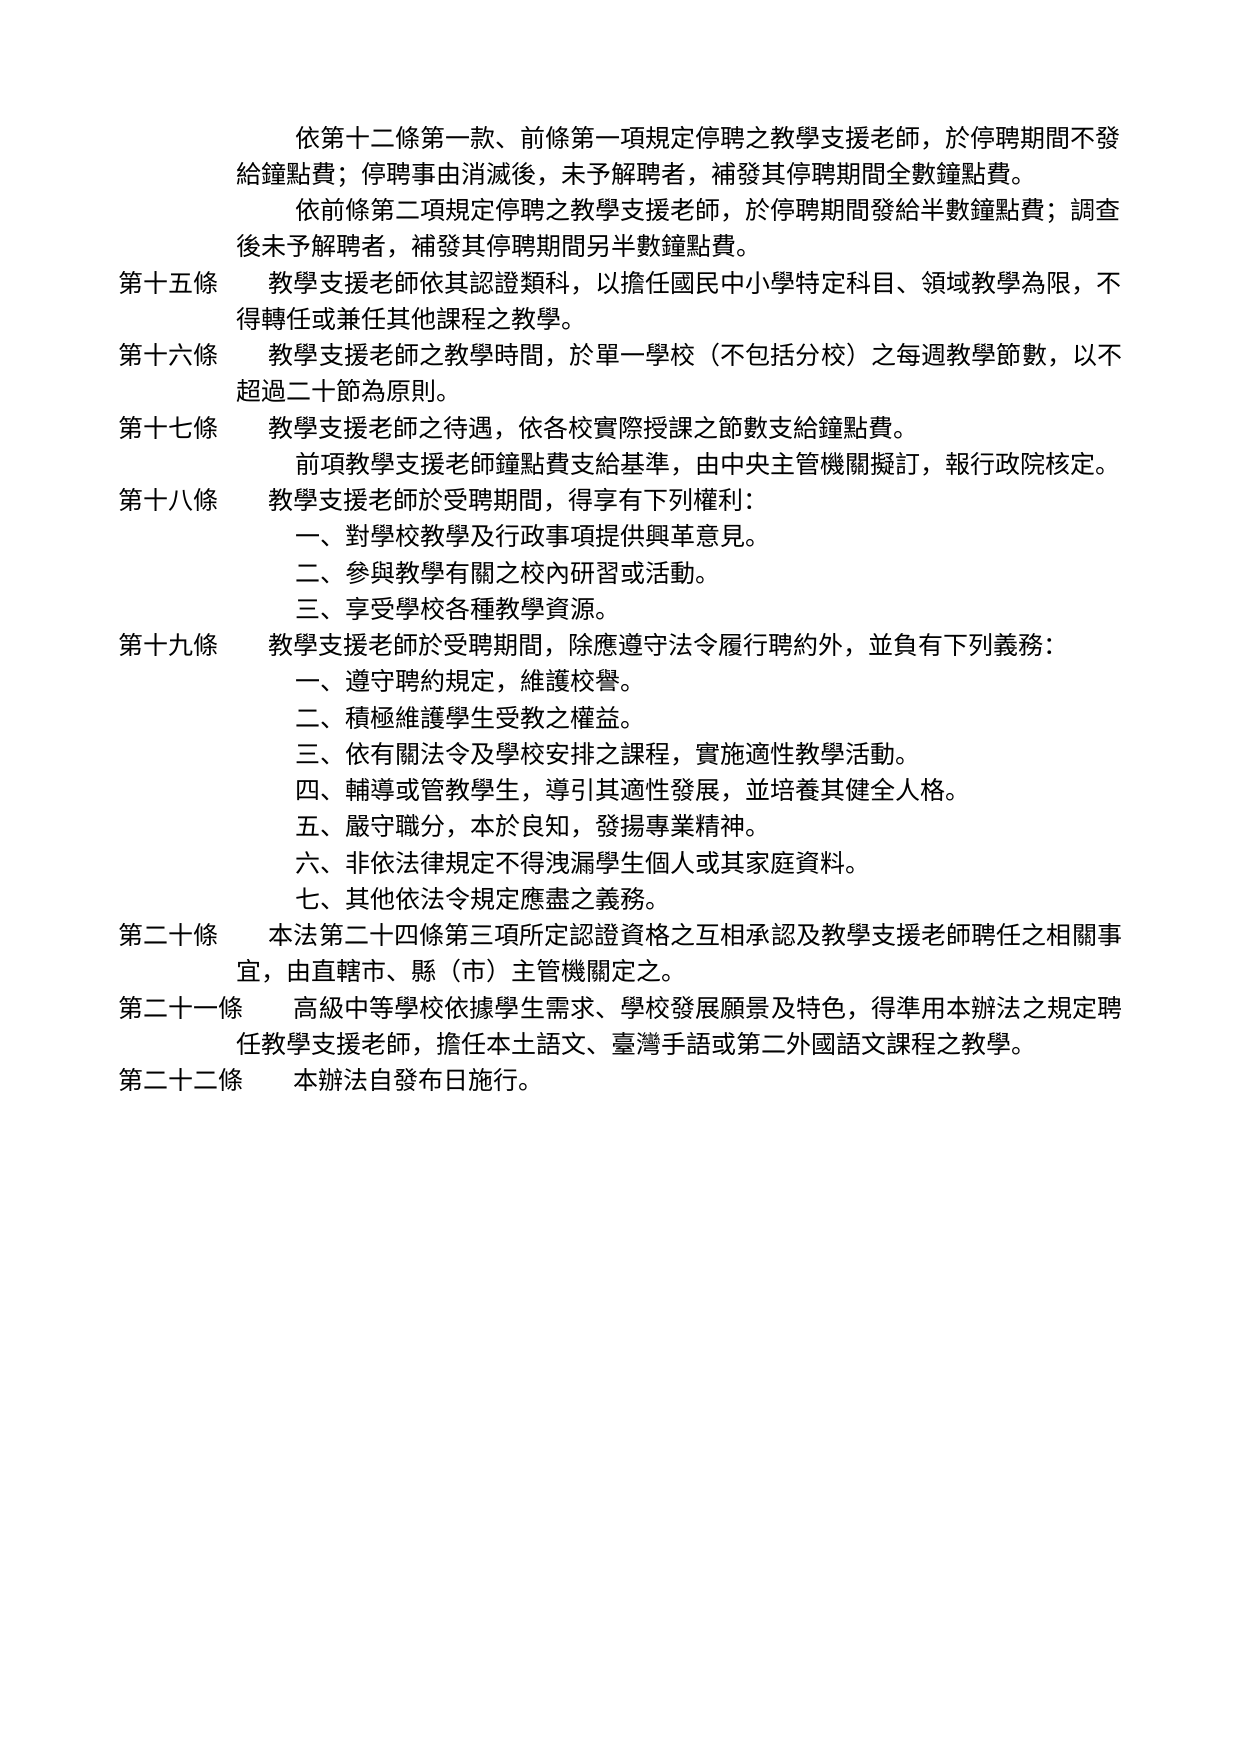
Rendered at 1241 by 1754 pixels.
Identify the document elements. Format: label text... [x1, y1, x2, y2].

text 第十九條 教學支援老師於受聘期間，除應遵守法令履行聘約外，並負有下列義務： [118, 626, 1122, 662]
text 一、對學校教學及行政事項提供興革意見。 [295, 517, 1122, 553]
text 依第十二條第一款、前條第一項規定停聘之教學支援老師，於停聘期間不發給鐘點費；停聘事由消滅後，未予解聘者，補發其停聘期間全數鐘點費。 [236, 118, 1122, 191]
text 二、積極維護學生受教之權益。 [295, 698, 1122, 734]
text 第十八條 教學支援老師於受聘期間，得享有下列權利： [118, 481, 1122, 517]
text 第二十二條 本辦法自發布日施行。 [118, 1061, 1122, 1097]
text 二、參與教學有關之校內研習或活動。 [295, 553, 1122, 589]
text 第二十條 本法第二十四條第三項所定認證資格之互相承認及教學支援老師聘任之相關事宜，由直轄市、縣（市）主管機關定之。 [118, 916, 1122, 988]
text 六、非依法律規定不得洩漏學生個人或其家庭資料。 [295, 843, 1122, 879]
text 依前條第二項規定停聘之教學支援老師，於停聘期間發給半數鐘點費；調查後未予解聘者，補發其停聘期間另半數鐘點費。 [236, 191, 1122, 263]
text 一、遵守聘約規定，維護校譽。 [295, 662, 1122, 698]
text 三、依有關法令及學校安排之課程，實施適性教學活動。 [295, 734, 1122, 771]
text 三、享受學校各種教學資源。 [295, 589, 1122, 626]
text 七、其他依法令規定應盡之義務。 [295, 879, 1122, 916]
text 五、嚴守職分，本於良知，發揚專業精神。 [295, 807, 1122, 843]
text 第二十一條 高級中等學校依據學生需求、學校發展願景及特色，得準用本辦法之規定聘任教學支援老師，擔任本土語文、臺灣手語或第二外國語文課程之教學。 [118, 988, 1122, 1061]
text 第十五條 教學支援老師依其認證類科，以擔任國民中小學特定科目、領域教學為限，不得轉任或兼任其他課程之教學。 [118, 263, 1122, 336]
text 前項教學支援老師鐘點費支給基準，由中央主管機關擬訂，報行政院核定。 [236, 444, 1122, 481]
text 第十六條 教學支援老師之教學時間，於單一學校（不包括分校）之每週教學節數，以不超過二十節為原則。 [118, 336, 1122, 408]
text 第十七條 教學支援老師之待遇，依各校實際授課之節數支給鐘點費。 [118, 408, 1122, 444]
text 四、輔導或管教學生，導引其適性發展，並培養其健全人格。 [295, 771, 1122, 807]
